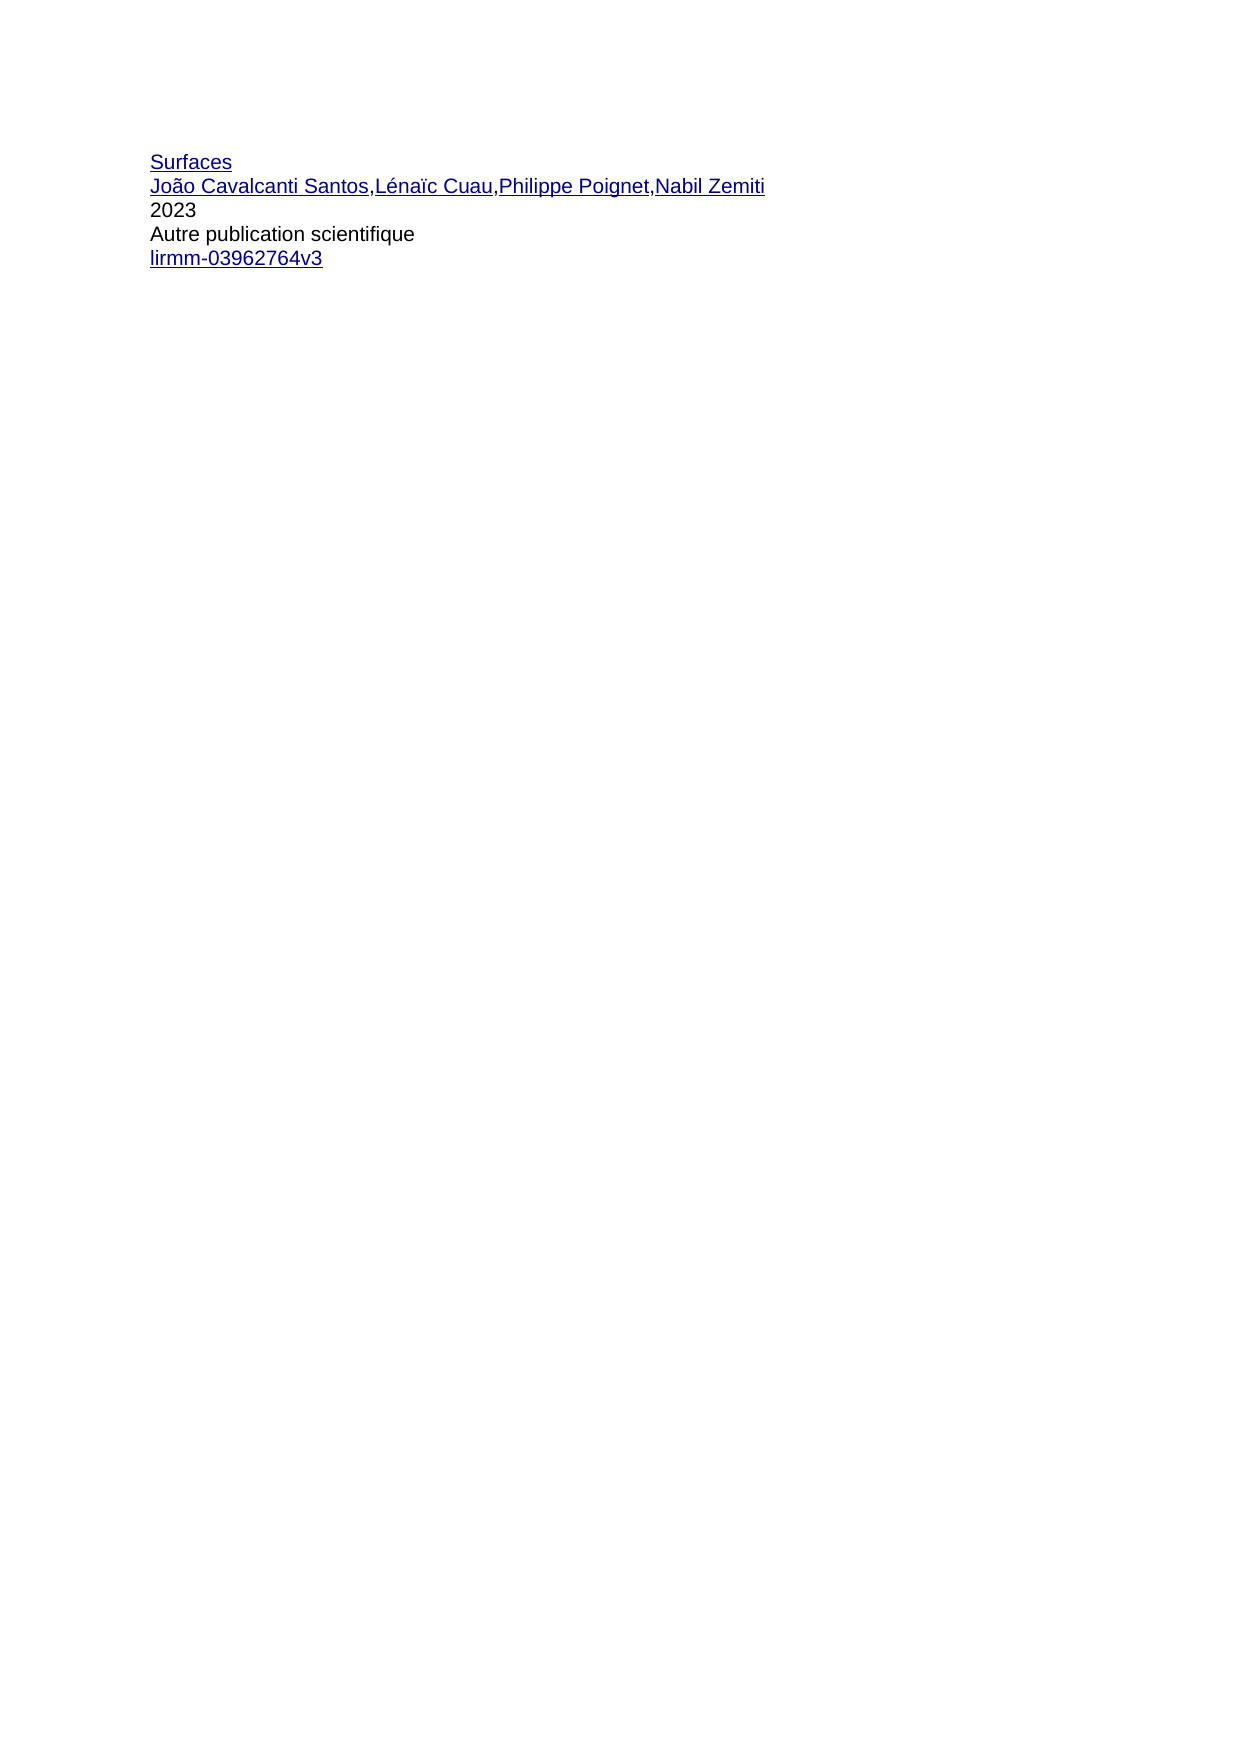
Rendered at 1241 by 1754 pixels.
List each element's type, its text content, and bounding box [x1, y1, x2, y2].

table_header Supplementary Materials - Decoupled Model Predictive Control for Path Following on Complex Surfaces João Cavalcanti Santos,Lénaïc Cuau,Philippe Poignet,Nabil Zemiti 2023 Autre publication scientifique lirmm-03962764v3 [150, 150, 1090, 270]
